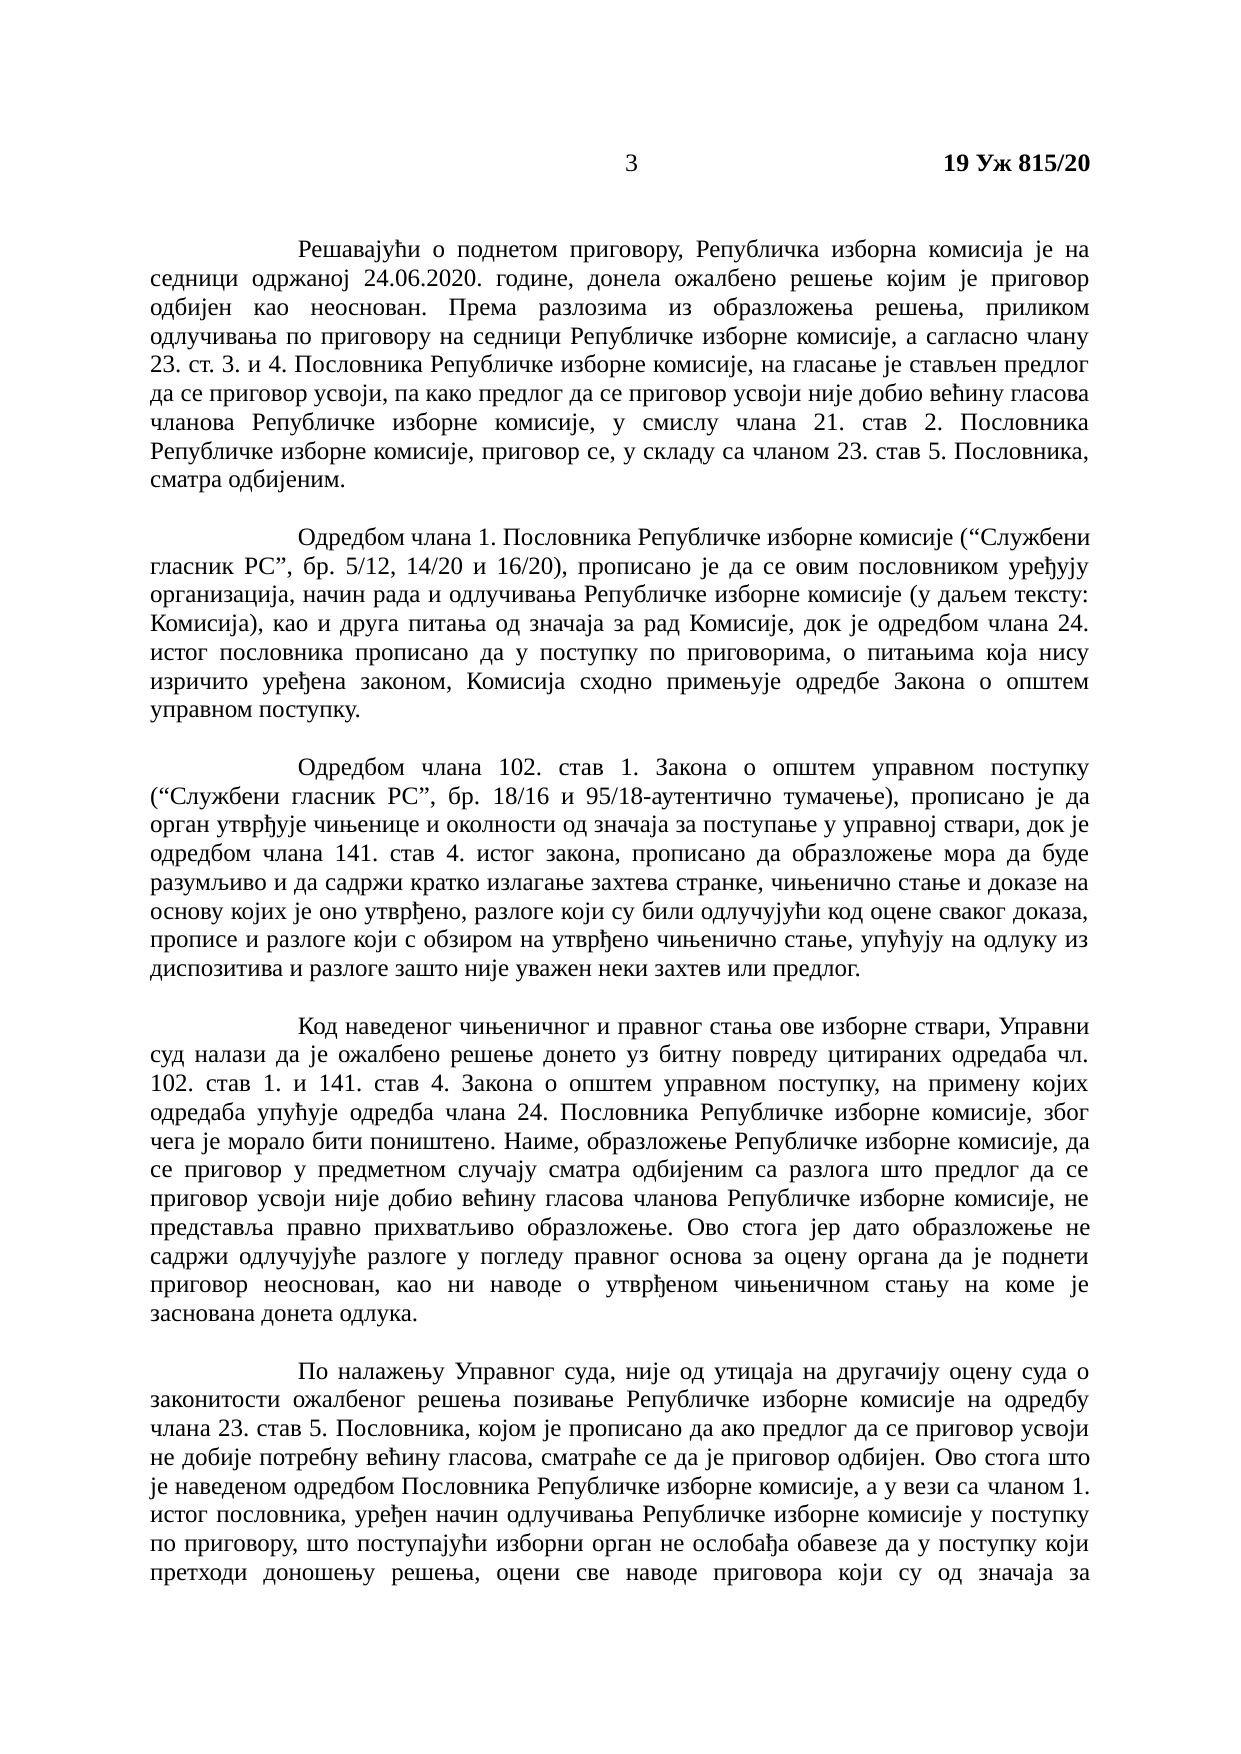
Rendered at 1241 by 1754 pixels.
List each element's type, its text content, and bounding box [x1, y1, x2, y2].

text Решавајући о поднетом приговору, Републичка изборна комисија је на седници одржаној 24.06.2020. године, донела ожалбено решење којим је приговор одбијен као неоснован. Према разлозима из образложења решења, приликом одлучивања по приговору на седници Републичке изборне комисије, а сагласно члану 23. ст. 3. и 4. Пословника Републичке изборне комисије, на гласање је стављен предлог да се приговор усвоји, па како предлог да се приговор усвоји није добио већину гласова чланова Републичке изборне комисије, у смислу члана 21. став 2. Пословника Републичке изборне комисије, приговор се, у складу са чланом 23. став 5. Пословника, сматра одбијеним. [150, 234, 1090, 493]
text Одредбом члана 102. став 1. Закона о општем управном поступку (“Службени гласник РС”, бр. 18/16 и 95/18-аутентично тумачење), прописано је да орган утврђује чињенице и околности од значаја за поступање у управној ствари, док је одредбом члана 141. став 4. истог закона, прописано да образложење мора да буде разумљиво и да садржи кратко излагање захтева странке, чињенично стање и доказе на основу којих је оно утврђено, разлоге који су били одлучујући код оцене сваког доказа, прописе и разлоге који с обзиром на утврђено чињенично стање, упућују на одлуку из диспозитива и разлоге зашто није уважен неки захтев или предлог. [150, 752, 1090, 982]
text Код наведеног чињеничног и правног стања ове изборне ствари, Управни суд налази да је ожалбено решење донето уз битну повреду цитираних одредаба чл. 102. став 1. и 141. став 4. Закона о општем управном поступку, на примену којих одредаба упућује одредба члана 24. Пословника Републичке изборне комисије, због чега је морало бити поништено. Наиме, образложење Републичке изборне комисије, да се приговор у предметном случају сматра одбијеним са разлога што предлог да се приговор усвоји није добио већину гласова чланова Републичке изборне комисије, не представља правно прихватљиво образложење. Ово стога јер дато образложење не садржи одлучујуће разлоге у погледу правног основа за оцену органа да је поднети приговор неоснован, као ни наводе о утврђеном чињеничном стању на коме је заснована донета одлука. [150, 1011, 1090, 1327]
text Одредбом члана 1. Пословника Републичке изборне комисије (“Службени гласник РС”, бр. 5/12, 14/20 и 16/20), прописано је да се овим пословником уређују организација, начин рада и одлучивања Републичке изборне комисије (у даљем тексту: Комисија), као и друга питања од значаја за рад Комисије, док је одредбом члана 24. истог пословника прописано да у поступку по приговорима, о питањима која нису изричито уређена законом, Комисија сходно примењује одредбе Закона о општем управном поступку. [150, 522, 1090, 723]
text По налажењу Управног суда, није од утицаја на другачију оцену суда о законитости ожалбеног решења позивање Републичке изборне комисије на одредбу члана 23. став 5. Пословника, којом је прописано да ако предлог да се приговор усвоји не добије потребну већину гласова, сматраће се да је приговор одбијен. Ово стога што је наведеном одредбом Пословника Републичке изборне комисије, а у вези са чланом 1. истог пословника, уређен начин одлучивања Републичке изборне комисије у поступку по приговору, што поступајући изборни орган не ослобађа обавезе да у поступку који претходи доношењу решења, оцени све наводе приговора који су од значаја за [150, 1356, 1090, 1586]
